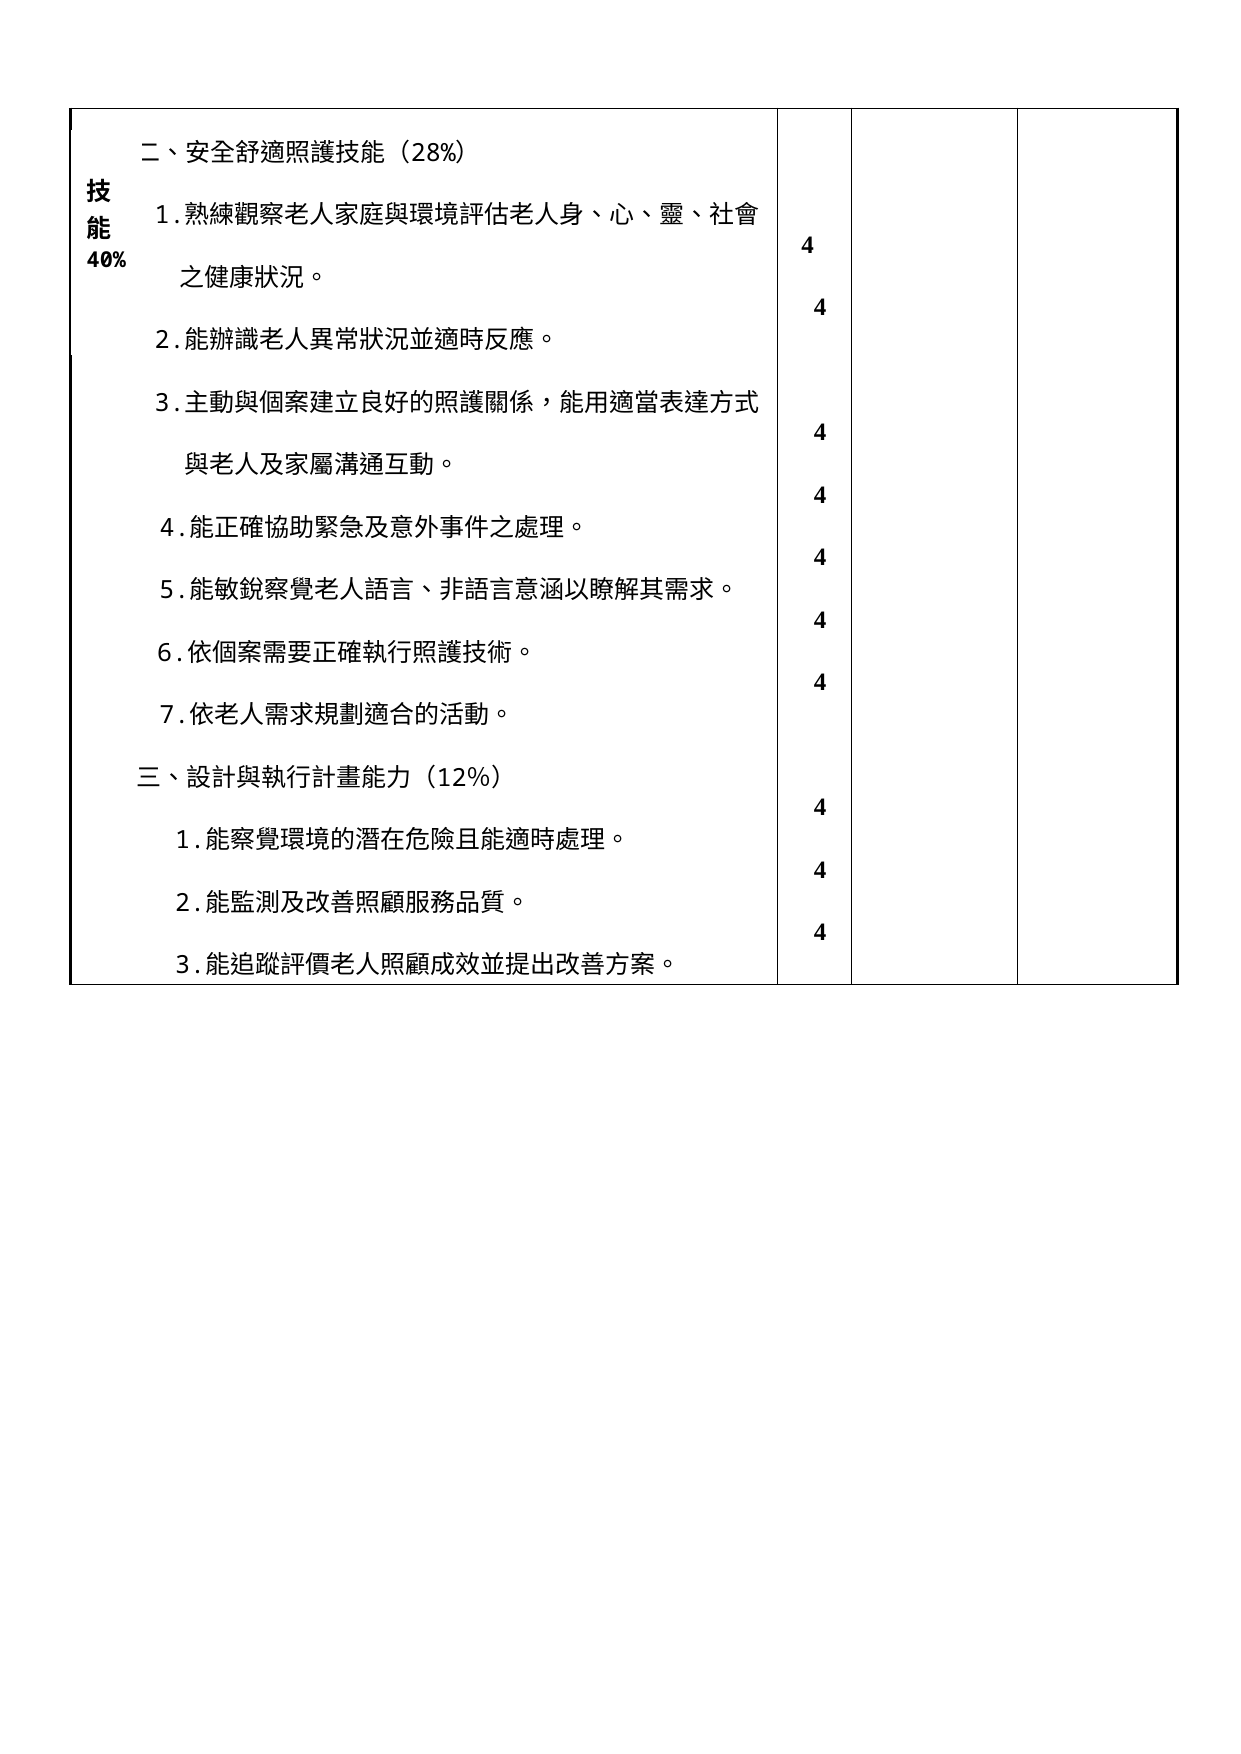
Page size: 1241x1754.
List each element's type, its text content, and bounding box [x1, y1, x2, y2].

table_cell [1018, 109, 1176, 984]
table_cell 二、安全舒適照護技能（28%） 1.熟練觀察老人家庭與環境評估老人身、心、靈、社會之健康狀況。 2.能辦識老人異常狀況並適時反應。 3.主動與個案建立良好的照護關係，能用適當表達方式 與老人及家屬溝通互動。 4.能正確協助緊急及意外事件之處理。 5.能敏銳察覺老人語言、非語言意涵以瞭解其需求。 6.依個案需要正確執行照護技術。 7.依老人需求規劃適合的活動。 三、設計與執行計畫能力（12％） 1.能察覺環境的潛在危險且能適時處理。 2.能監測及改善照顧服務品質。 3.能追蹤評價老人照顧成效並提出改善方案。 [71, 109, 777, 984]
table_cell [852, 109, 1017, 984]
table_cell 4 4 4 4 4 4 4 4 4 4 [778, 109, 851, 984]
